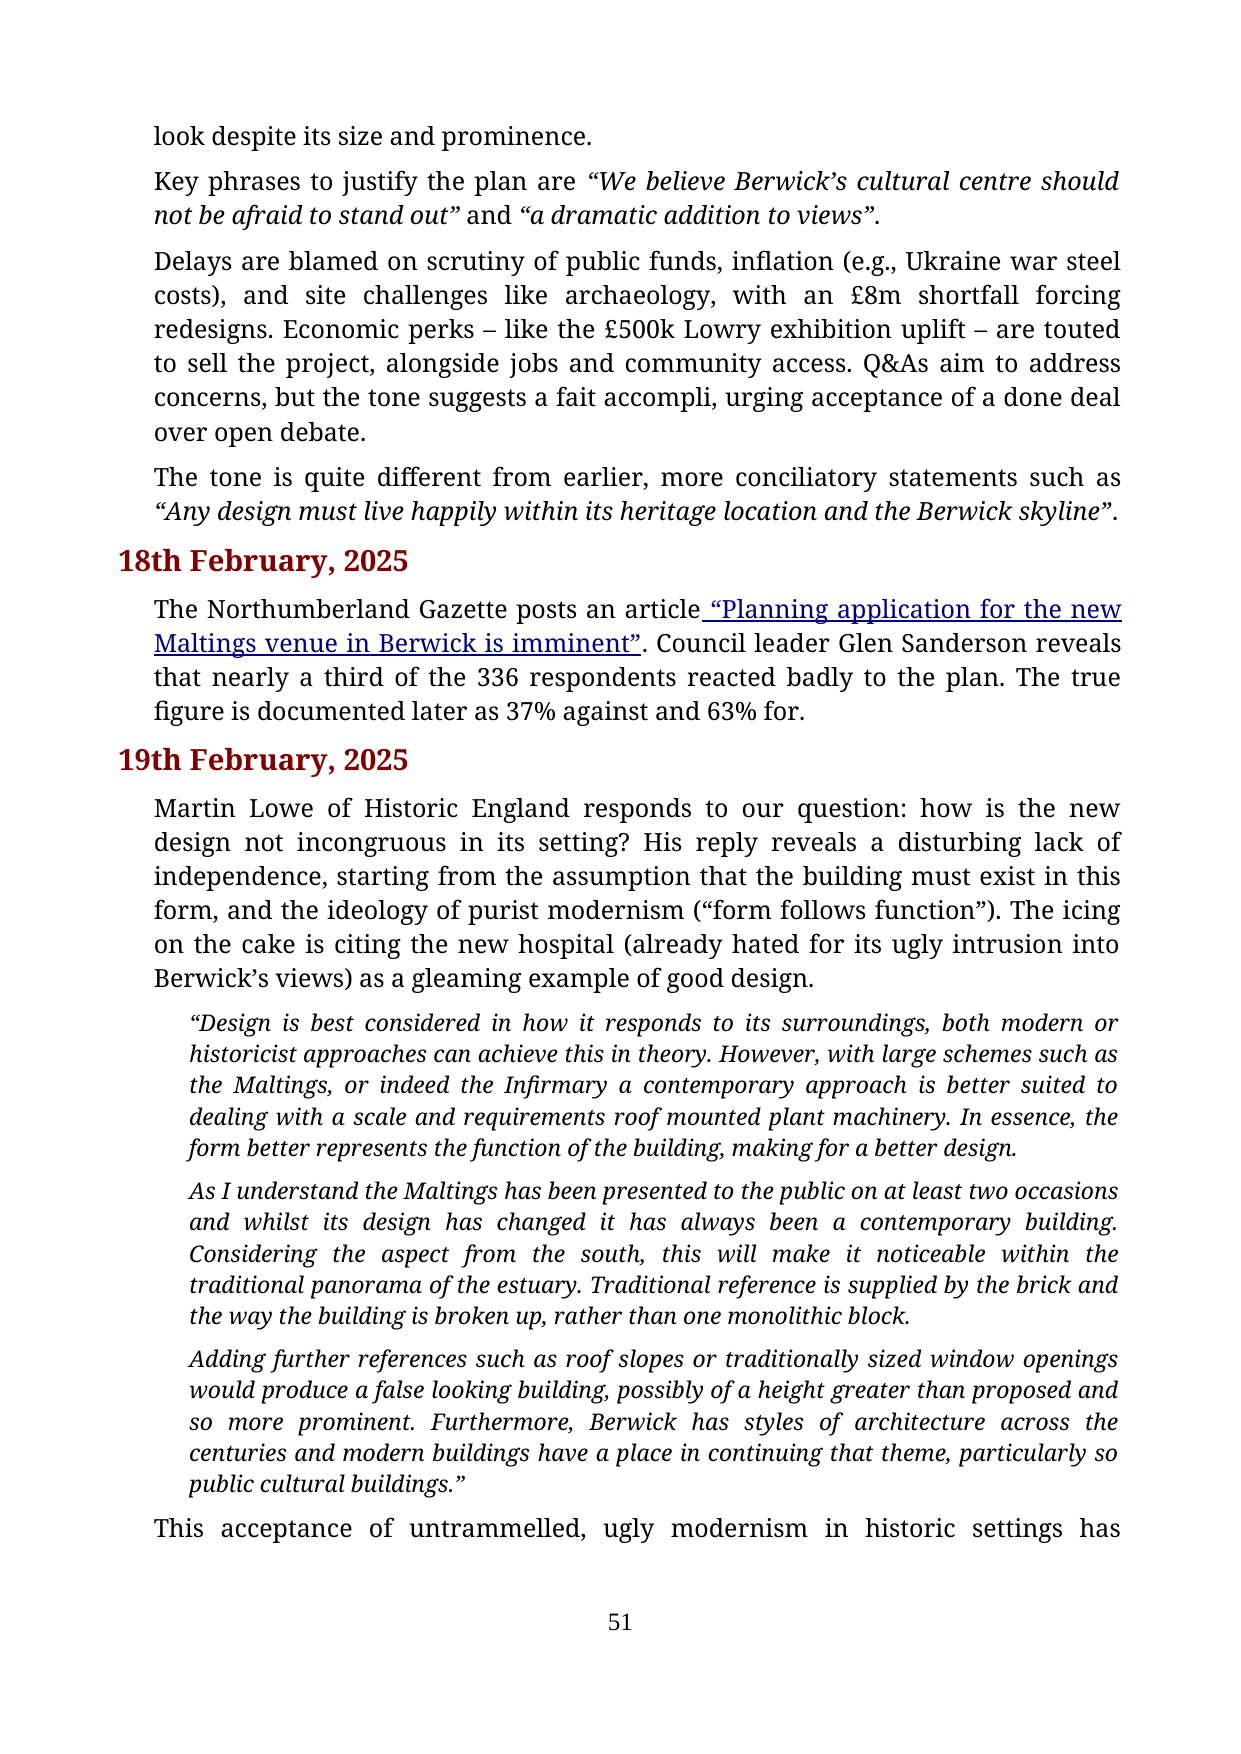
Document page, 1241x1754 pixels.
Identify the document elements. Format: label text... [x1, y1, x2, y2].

text 19th February, 2025 [118, 739, 1122, 779]
text look despite its size and prominence. [153, 118, 1122, 152]
text This acceptance of untrammelled, ugly modernism in historic settings has [153, 1511, 1122, 1545]
text Key phrases to justify the plan are “We believe Berwick’s cultural centre should not be afraid to stand out” and “a dramatic addition to views”. [153, 164, 1122, 232]
text Adding further references such as roof slopes or traditionally sized window openings would produce a false looking building, possibly of a height greater than proposed and so more prominent. Furthermore, Berwick has styles of architecture across the centuries and modern buildings have a place in continuing that theme, particularly so public cultural buildings.” [189, 1343, 1122, 1499]
text 18th February, 2025 [118, 540, 1122, 579]
text As I understand the Maltings has been presented to the public on at least two occasions and whilst its design has changed it has always been a contemporary building. Considering the aspect from the south, this will make it noticeable within the traditional panorama of the estuary. Traditional reference is supplied by the brick and the way the building is broken up, rather than one monolithic block. [189, 1175, 1122, 1331]
text The Northumberland Gazette posts an article “Planning application for the new Maltings venue in Berwick is imminent”. Council leader Glen Sanderson reveals that nearly a third of the 336 respondents reacted badly to the plan. The true figure is documented later as 37% against and 63% for. [153, 591, 1122, 728]
text The tone is quite different from earlier, more conciliatory statements such as “Any design must live happily within its heritage location and the Berwick skyline”. [153, 460, 1122, 528]
text Martin Lowe of Historic England responds to our question: how is the new design not incongruous in its setting? His reply reveals a disturbing lack of independence, starting from the assumption that the building must exist in this form, and the ideology of purist modernism (“form follows function”). The icing on the cake is citing the new hospital (already hated for its ugly intrusion into Berwick’s views) as a gleaming example of good design. [153, 791, 1122, 995]
text Delays are blamed on scrutiny of public funds, inflation (e.g., Ukraine war steel costs), and site challenges like archaeology, with an £8m shortfall forcing redesigns. Economic perks – like the £500k Lowry exhibition uplift – are touted to sell the project, alongside jobs and community access. Q&As aim to address concerns, but the tone suggests a fait accompli, urging acceptance of a done deal over open debate. [153, 244, 1122, 448]
text “Design is best considered in how it responds to its surroundings, both modern or historicist approaches can achieve this in theory. However, with large schemes such as the Maltings, or indeed the Infirmary a contemporary approach is better suited to dealing with a scale and requirements roof mounted plant machinery. In essence, the form better represents the function of the building, making for a better design. [189, 1007, 1122, 1163]
